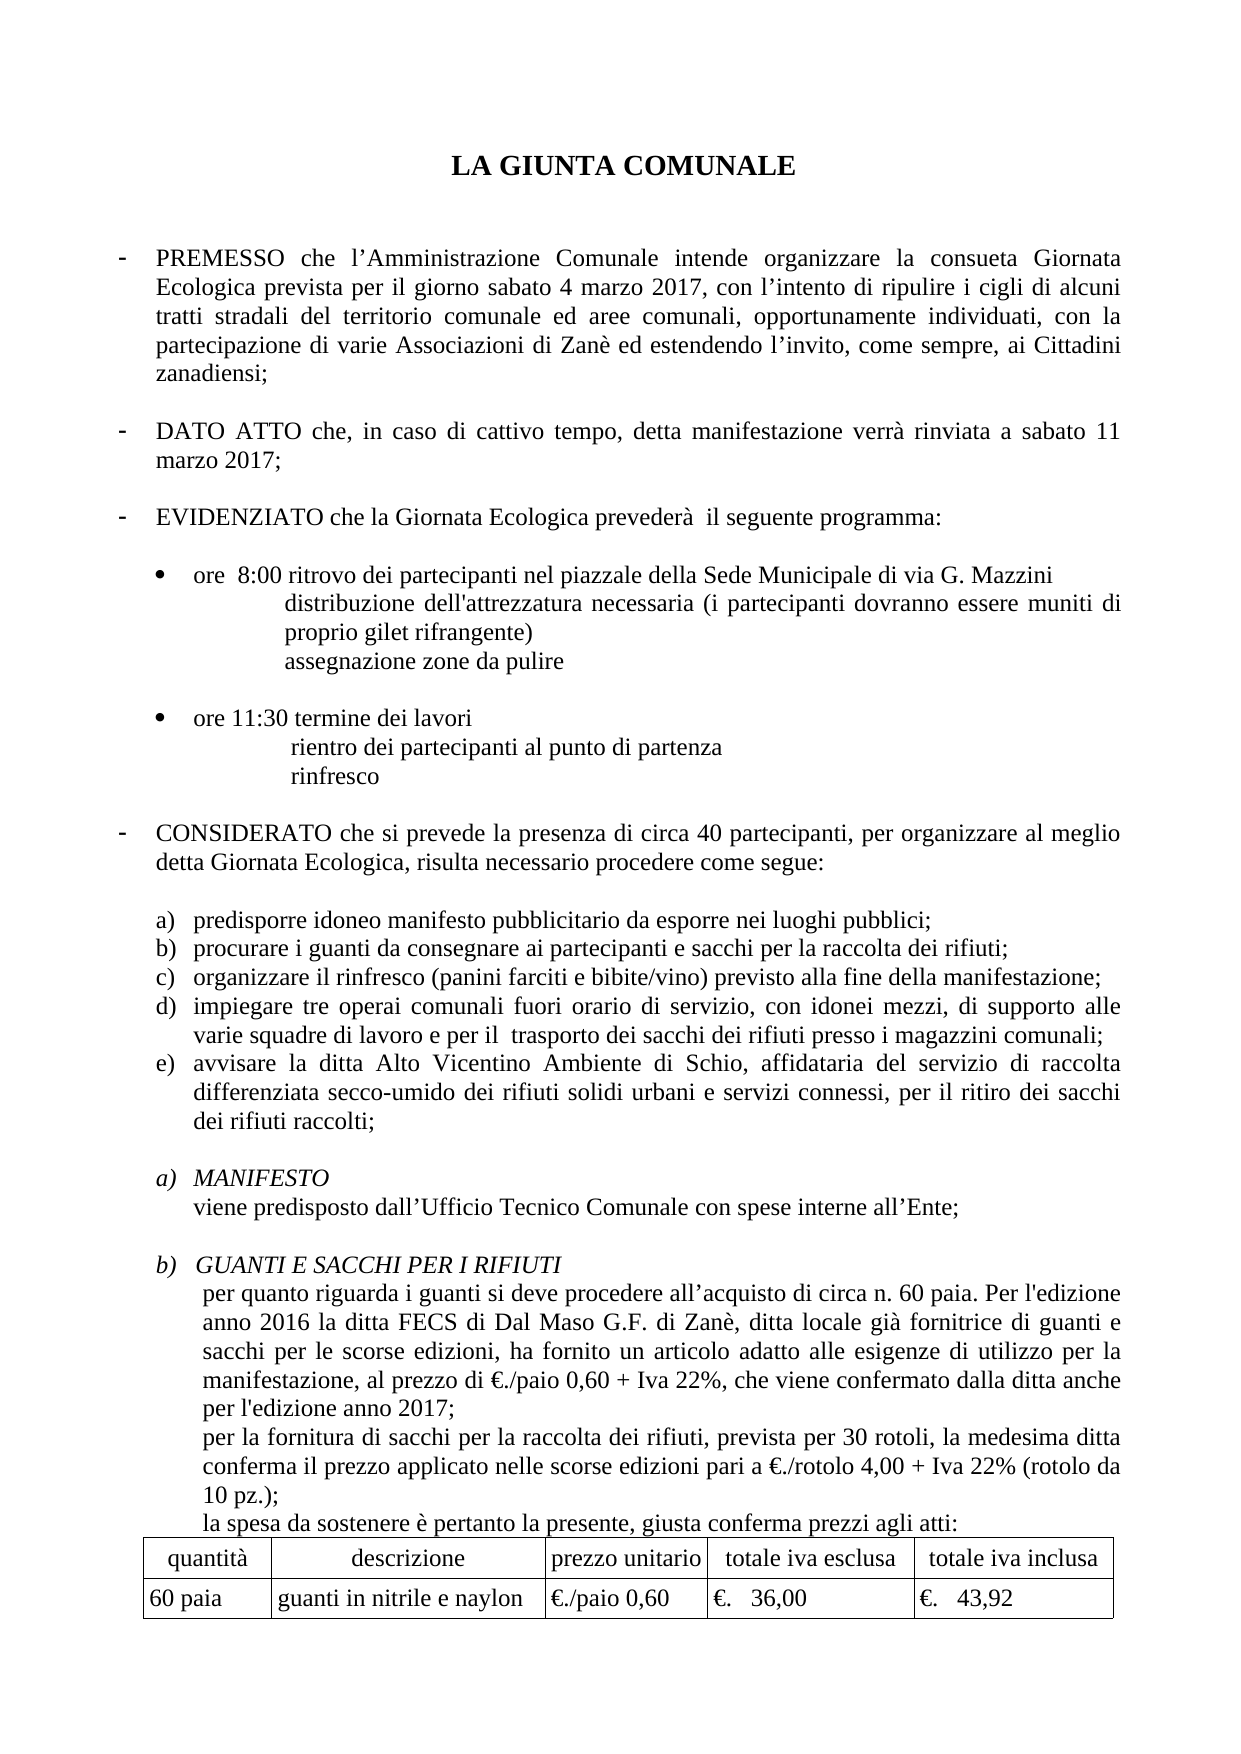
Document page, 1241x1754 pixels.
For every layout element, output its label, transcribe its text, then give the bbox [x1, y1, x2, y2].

list DATO ATTO che, in caso di cattivo tempo, detta manifestazione verrà rinviata a sabato 11 marzo 2017; [118, 416, 1122, 473]
list predisporre idoneo manifesto pubblicitario da esporre nei luoghi pubblici; [156, 905, 1122, 933]
text rientro dei partecipanti al punto di partenza [266, 732, 1122, 761]
text viene predisposto dall’Ufficio Tecnico Comunale con spese interne all’Ente; [156, 1192, 1122, 1221]
text la spesa da sostenere è pertanto la presente, giusta conferma prezzi agli atti: [202, 1508, 1122, 1537]
list impiegare tre operai comunali fuori orario di servizio, con idonei mezzi, di supporto alle varie squadre di lavoro e per il trasporto dei sacchi dei rifiuti presso i magazzini comunali; [156, 991, 1122, 1048]
list ore 11:30 termine dei lavori [156, 703, 1122, 732]
list procurare i guanti da consegnare ai partecipanti e sacchi per la raccolta dei rifiuti; [156, 933, 1122, 962]
table_header descrizione [272, 1538, 545, 1577]
text rinfresco [266, 761, 1122, 790]
text assegnazione zone da pulire [266, 646, 1122, 675]
table_header totale iva inclusa [915, 1538, 1113, 1577]
list MANIFESTO [156, 1163, 1122, 1192]
text b) GUANTI E SACCHI PER I RIFIUTI [156, 1250, 1122, 1278]
list ore 8:00 ritrovo dei partecipanti nel piazzale della Sede Municipale di via G. Mazzini [156, 560, 1122, 588]
title LA GIUNTA COMUNALE [118, 148, 1122, 181]
list EVIDENZIATO che la Giornata Ecologica prevederà il seguente programma: [118, 502, 1122, 531]
table_header totale iva esclusa [708, 1538, 914, 1577]
table_cell guanti in nitrile e naylon [272, 1579, 545, 1618]
list organizzare il rinfresco (panini farciti e bibite/vino) previsto alla fine della manifestazione; [156, 962, 1122, 991]
table_cell €. 43,92 [915, 1579, 1113, 1618]
text distribuzione dell'attrezzatura necessaria (i partecipanti dovranno essere muniti di proprio gilet rifrangente) [284, 588, 1122, 646]
table_cell 60 paia [144, 1579, 271, 1618]
table_cell €./paio 0,60 [546, 1579, 707, 1618]
list PREMESSO che l’Amministrazione Comunale intende organizzare la consueta Giornata Ecologica prevista per il giorno sabato 4 marzo 2017, con l’intento di ripulire i cigli di alcuni tratti stradali del territorio comunale ed aree comunali, opportunamente individuati, con la partecipazione di varie Associazioni di Zanè ed estendendo l’invito, come sempre, ai Cittadini zanadiensi; [118, 243, 1122, 387]
list CONSIDERATO che si prevede la presenza di circa 40 partecipanti, per organizzare al meglio detta Giornata Ecologica, risulta necessario procedere come segue: [118, 818, 1122, 876]
table_header prezzo unitario [546, 1538, 707, 1577]
text per la fornitura di sacchi per la raccolta dei rifiuti, prevista per 30 rotoli, la medesima ditta conferma il prezzo applicato nelle scorse edizioni pari a €./rotolo 4,00 + Iva 22% (rotolo da 10 pz.); [202, 1422, 1122, 1508]
list avvisare la ditta Alto Vicentino Ambiente di Schio, affidataria del servizio di raccolta differenziata secco-umido dei rifiuti solidi urbani e servizi connessi, per il ritiro dei sacchi dei rifiuti raccolti; [156, 1048, 1122, 1135]
table_cell €. 36,00 [708, 1579, 914, 1618]
text per quanto riguarda i guanti si deve procedere all’acquisto di circa n. 60 paia. Per l'edizione anno 2016 la ditta FECS di Dal Maso G.F. di Zanè, ditta locale già fornitrice di guanti e sacchi per le scorse edizioni, ha fornito un articolo adatto alle esigenze di utilizzo per la manifestazione, al prezzo di €./paio 0,60 + Iva 22%, che viene confermato dalla ditta anche per l'edizione anno 2017; [202, 1278, 1122, 1422]
table_header quantità [144, 1538, 271, 1577]
